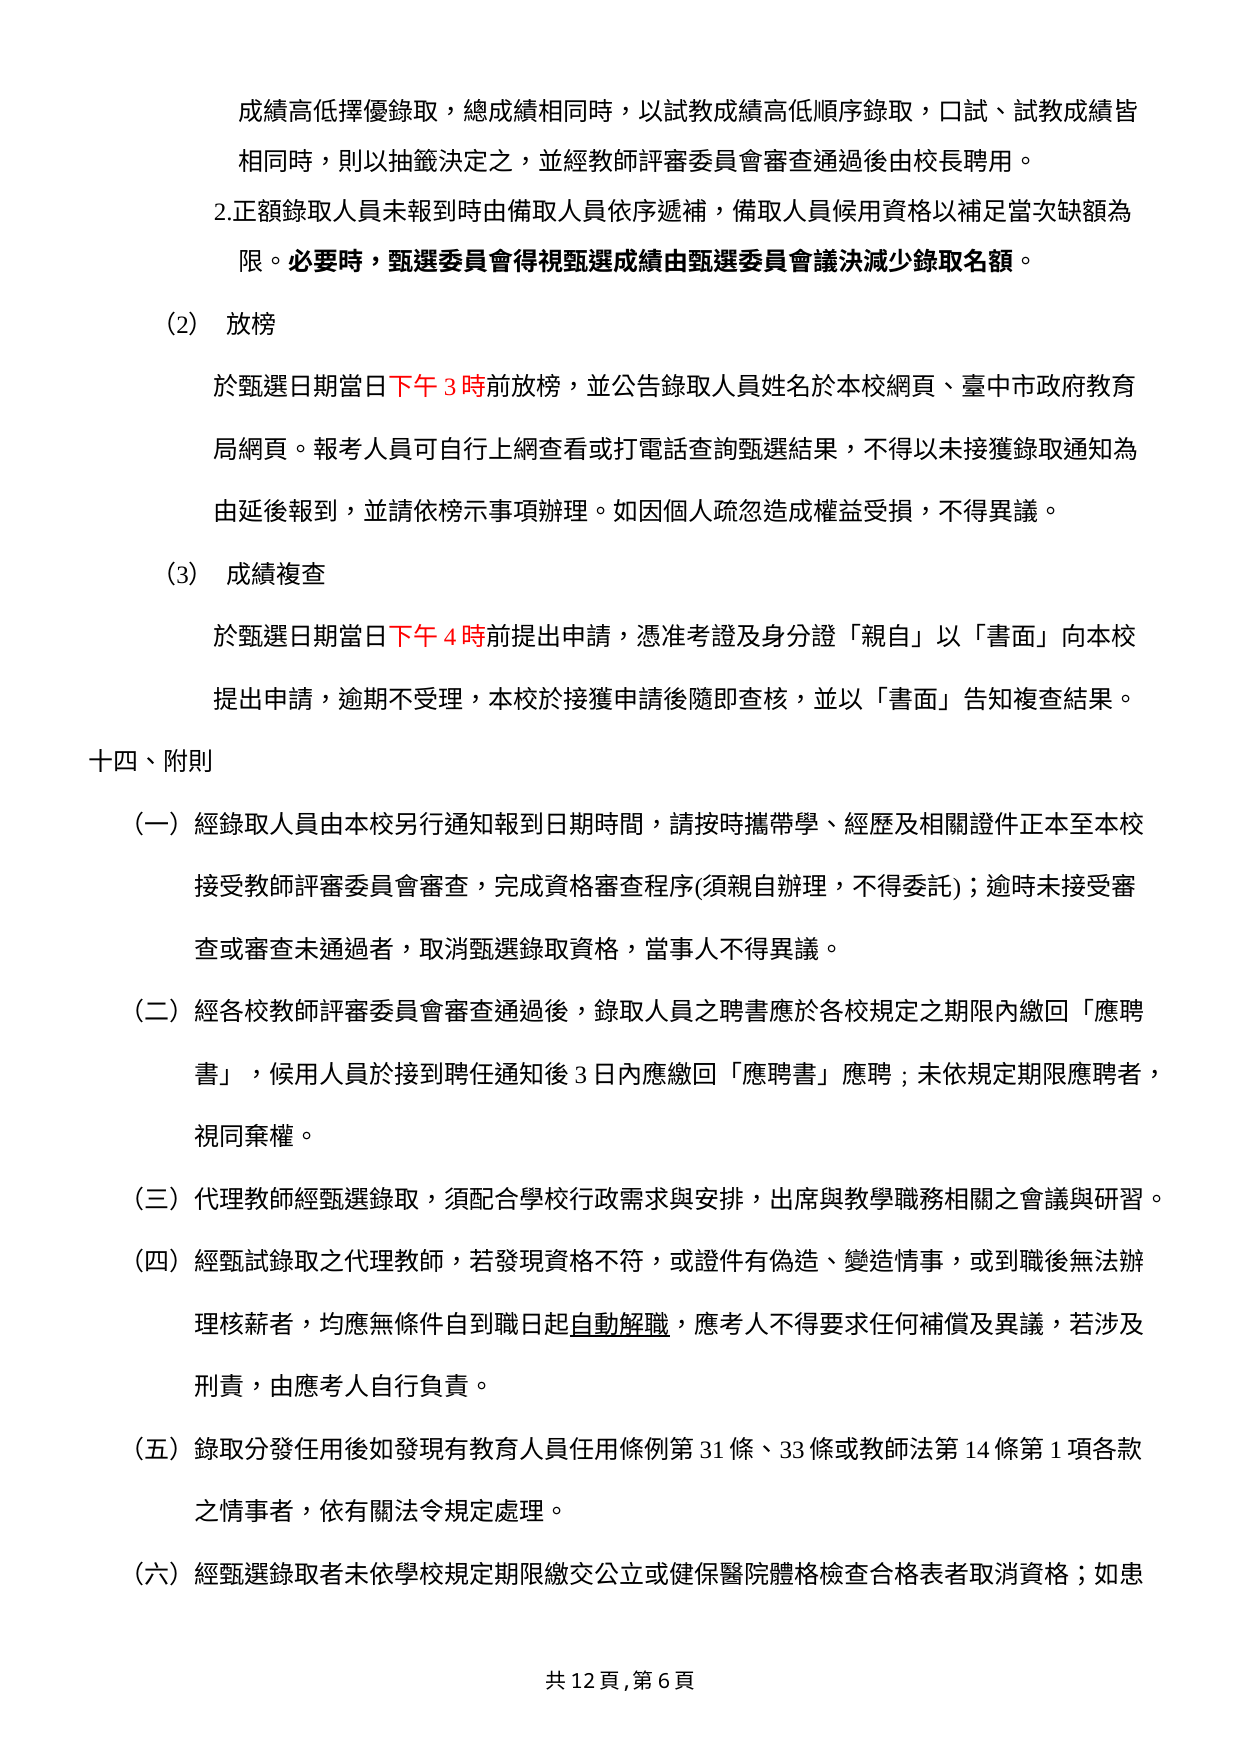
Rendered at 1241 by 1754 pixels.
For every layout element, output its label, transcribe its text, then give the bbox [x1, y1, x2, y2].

text 於甄選日期當日下午4時前提出申請，憑准考證及身分證「親自」以「書面」向本校提出申請，逾期不受理，本校於接獲申請後隨即查核，並以「書面」告知複查結果。 [214, 593, 1152, 718]
text 於甄選日期當日下午3時前放榜，並公告錄取人員姓名於本校網頁、臺中市政府教育局網頁。報考人員可自行上網查看或打電話查詢甄選結果，不得以未接獲錄取通知為由延後報到，並請依榜示事項辦理。如因個人疏忽造成權益受損，不得異議。 [214, 343, 1152, 531]
text （二）經各校教師評審委員會審查通過後，錄取人員之聘書應於各校規定之期限內繳回「應聘書」，候用人員於接到聘任通知後3日內應繳回「應聘書」應聘﹔未依規定期限應聘者，視同棄權。 [119, 968, 1152, 1156]
text （六）經甄選錄取者未依學校規定期限繳交公立或健保醫院體格檢查合格表者取消資格；如患 [119, 1531, 1152, 1593]
text （四）經甄試錄取之代理教師，若發現資格不符，或證件有偽造、變造情事，或到職後無法辦理核薪者，均應無條件自到職日起自動解職，應考人不得要求任何補償及異議，若涉及刑責，由應考人自行負責。 [119, 1218, 1152, 1406]
text （三）代理教師經甄選錄取，須配合學校行政需求與安排，出席與教學職務相關之會議與研習。 [119, 1156, 1152, 1218]
list 成績複查 [151, 531, 1152, 593]
text 2.正額錄取人員未報到時由備取人員依序遞補，備取人員候用資格以補足當次缺額為限。必要時，甄選委員會得視甄選成績由甄選委員會議決減少錄取名額。 [214, 181, 1152, 281]
text （一）經錄取人員由本校另行通知報到日期時間，請按時攜帶學、經歷及相關證件正本至本校接受教師評審委員會審查，完成資格審查程序(須親自辦理，不得委託)；逾時未接受審查或審查未通過者，取消甄選錄取資格，當事人不得異議。 [119, 781, 1152, 968]
text 十四、附則 [89, 718, 1152, 781]
text （五）錄取分發任用後如發現有教育人員任用條例第31條、33條或教師法第14條第1項各款之情事者，依有關法令規定處理。 [119, 1406, 1152, 1531]
list 放榜 [151, 281, 1152, 343]
text 成績高低擇優錄取，總成績相同時，以試教成績高低順序錄取，口試、試教成績皆相同時，則以抽籤決定之，並經教師評審委員會審查通過後由校長聘用。 [214, 81, 1152, 181]
